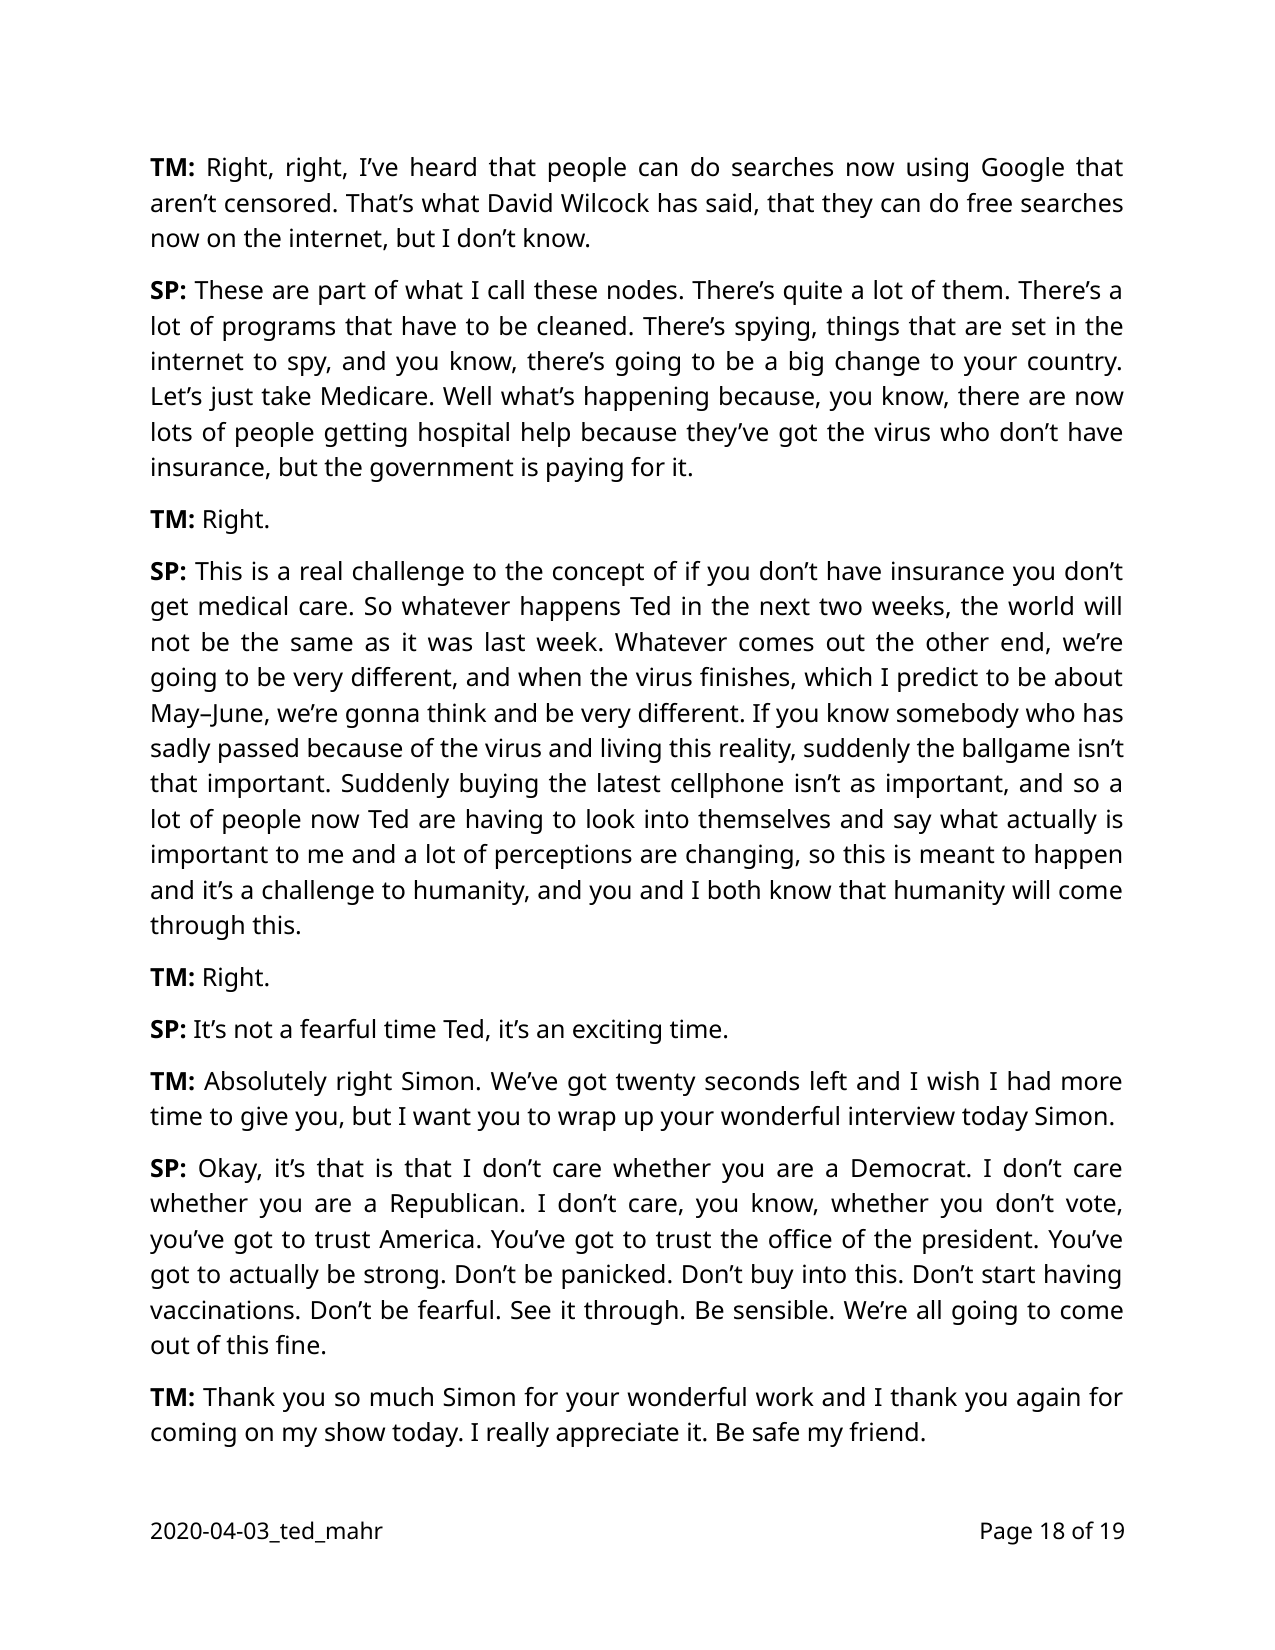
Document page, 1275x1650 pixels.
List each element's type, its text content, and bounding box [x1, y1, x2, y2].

text SP: Okay, it’s that is that I don’t care whether you are a Democrat. I don’t care whether you are a Republican. I don’t care, you know, whether you don’t vote, you’ve got to trust America. You’ve got to trust the office of the president. You’ve got to actually be strong. Don’t be panicked. Don’t buy into this. Don’t start having vaccinations. Don’t be fearful. See it through. Be sensible. We’re all going to come out of this fine. [150, 1151, 1125, 1362]
text SP: This is a real challenge to the concept of if you don’t have insurance you don’t get medical care. So whatever happens Ted in the next two weeks, the world will not be the same as it was last week. Whatever comes out the other end, we’re going to be very different, and when the virus finishes, which I predict to be about May–June, we’re gonna think and be very different. If you know somebody who has sadly passed because of the virus and living this reality, suddenly the ballgame isn’t that important. Suddenly buying the latest cellphone isn’t as important, and so a lot of people now Ted are having to look into themselves and say what actually is important to me and a lot of perceptions are changing, so this is meant to happen and it’s a challenge to humanity, and you and I both know that humanity will come through this. [150, 553, 1125, 942]
text TM: Right. [150, 502, 1125, 536]
text TM: Right. [150, 959, 1125, 994]
text TM: Absolutely right Simon. We’ve got twenty seconds left and I wish I had more time to give you, but I want you to wrap up your wonderful interview today Simon. [150, 1063, 1125, 1133]
text SP: These are part of what I call these nodes. There’s quite a lot of them. There’s a lot of programs that have to be cleaned. There’s spying, things that are set in the internet to spy, and you know, there’s going to be a big change to your country. Let’s just take Medicare. Well what’s happening because, you know, there are now lots of people getting hospital help because they’ve got the virus who don’t have insurance, but the government is paying for it. [150, 273, 1125, 484]
text TM: Thank you so much Simon for your wonderful work and I thank you again for coming on my show today. I really appreciate it. Be safe my friend. [150, 1379, 1125, 1449]
text TM: Right, right, I’ve heard that people can do searches now using Google that aren’t censored. That’s what David Wilcock has said, that they can do free searches now on the internet, but I don’t know. [150, 150, 1125, 255]
text SP: It’s not a fearful time Ted, it’s an exciting time. [150, 1011, 1125, 1046]
